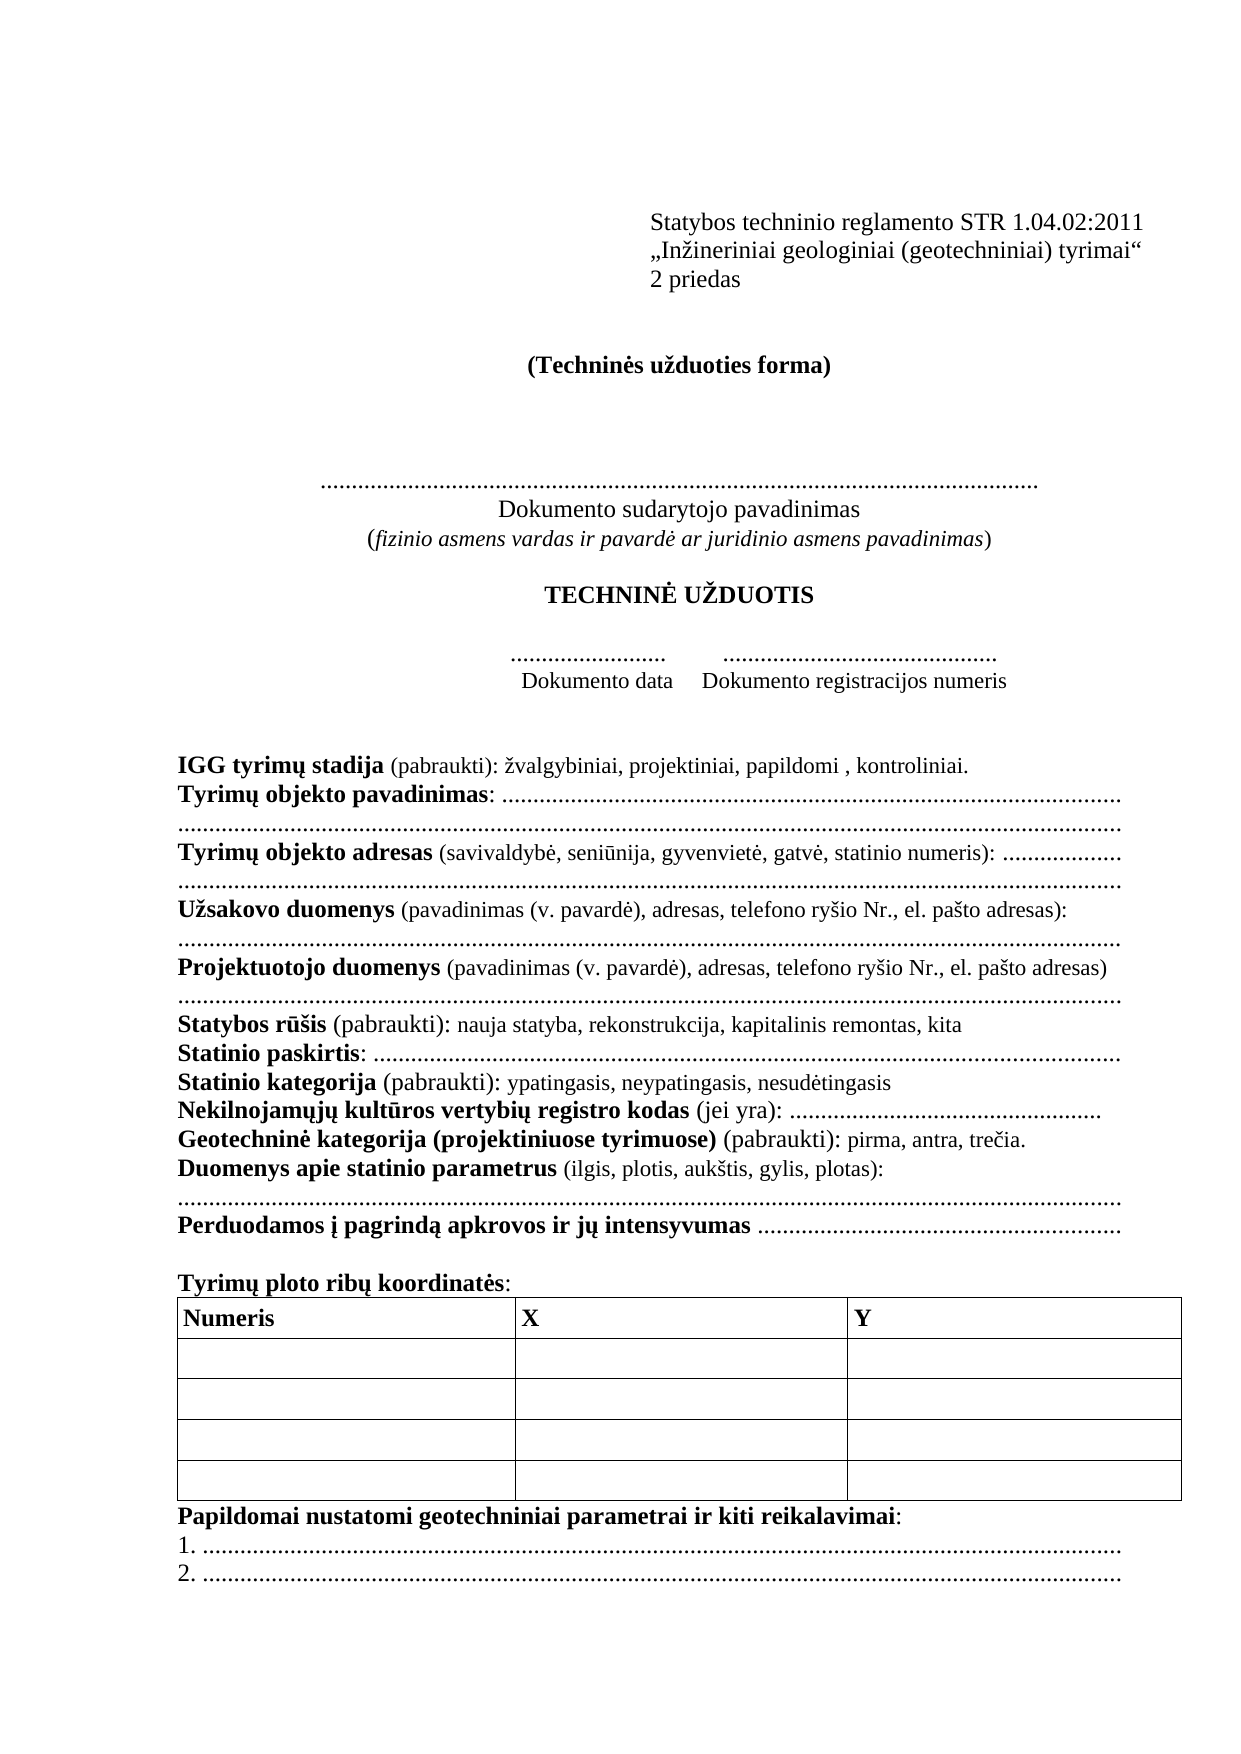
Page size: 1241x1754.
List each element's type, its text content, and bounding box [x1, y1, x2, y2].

table_cell [178, 1420, 515, 1460]
text ... [177, 981, 1181, 1009]
text Statinio paskirtis: [177, 1038, 1181, 1067]
text Geotechninė kategorija (projektiniuose tyrimuose) (pabraukti): pirma, antra, trečia. [177, 1124, 1181, 1153]
text 2 priedas [177, 264, 1181, 293]
table_cell [848, 1339, 1181, 1378]
table_cell [848, 1379, 1181, 1419]
text Tyrimų objekto adresas (savivaldybė, seniūnija, gyvenvietė, gatvė, statinio numeris): [177, 837, 1181, 866]
text 1. [177, 1530, 1181, 1558]
table_cell [178, 1339, 515, 1378]
text ................................................................................................................... [177, 465, 1181, 494]
table_header X [516, 1298, 847, 1337]
text (fizinio asmens vardas ir pavardė ar juridinio asmens pavadinimas) [177, 523, 1181, 552]
text Duomenys apie statinio parametrus (ilgis, plotis, aukštis, gylis, plotas): [177, 1153, 1181, 1182]
text Tyrimų objekto pavadinimas: .. [177, 779, 1181, 808]
table_cell [516, 1339, 847, 1378]
table_header Numeris [178, 1298, 515, 1337]
text „Inžineriniai geologiniai (geotechniniai) tyrimai“ [177, 235, 1181, 264]
text ......................... ............................................ [177, 638, 1181, 667]
text Tyrimų ploto ribų koordinatės: [177, 1268, 1181, 1297]
text Dokumento data Dokumento registracijos numeris [177, 667, 1181, 693]
table_cell [178, 1379, 515, 1419]
text Perduodamos į pagrindą apkrovos ir jų intensyvumas [177, 1211, 1181, 1239]
table_cell [178, 1461, 515, 1500]
text ....................................................................................................................................................... [177, 923, 1181, 952]
text ... [177, 808, 1181, 837]
table_cell [516, 1379, 847, 1419]
table_cell [848, 1420, 1181, 1460]
table_cell [848, 1461, 1181, 1500]
text IGG tyrimų stadija (pabraukti): žvalgybiniai, projektiniai, papildomi , kontroliniai. [177, 751, 1181, 779]
text Statinio kategorija (pabraukti): ypatingasis, neypatingasis, nesudėtingasis [177, 1067, 1181, 1096]
text Užsakovo duomenys (pavadinimas (v. pavardė), adresas, telefono ryšio Nr., el. pašto adresas): [177, 894, 1181, 923]
text Statybos rūšis (pabraukti): nauja statyba, rekonstrukcija, kapitalinis remontas, kita [177, 1009, 1181, 1038]
text Dokumento sudarytojo pavadinimas [177, 494, 1181, 523]
table_cell [516, 1420, 847, 1460]
text Nekilnojamųjų kultūros vertybių registro kodas (jei yra): .................................................. [177, 1096, 1181, 1124]
text Statybos techninio reglamento STR 1.04.02:2011 [177, 207, 1181, 235]
text Projektuotojo duomenys (pavadinimas (v. pavardė), adresas, telefono ryšio Nr., el. pašto adresas) [177, 952, 1181, 981]
text Papildomai nustatomi geotechniniai parametrai ir kiti reikalavimai: [177, 1501, 1181, 1530]
text TECHNINĖ UŽDUOTIS [177, 580, 1181, 609]
table_cell [516, 1461, 847, 1500]
text (Techninės užduoties forma) [177, 350, 1181, 379]
table_header Y [848, 1298, 1181, 1337]
text ... [177, 866, 1181, 894]
text 2. [177, 1558, 1181, 1587]
